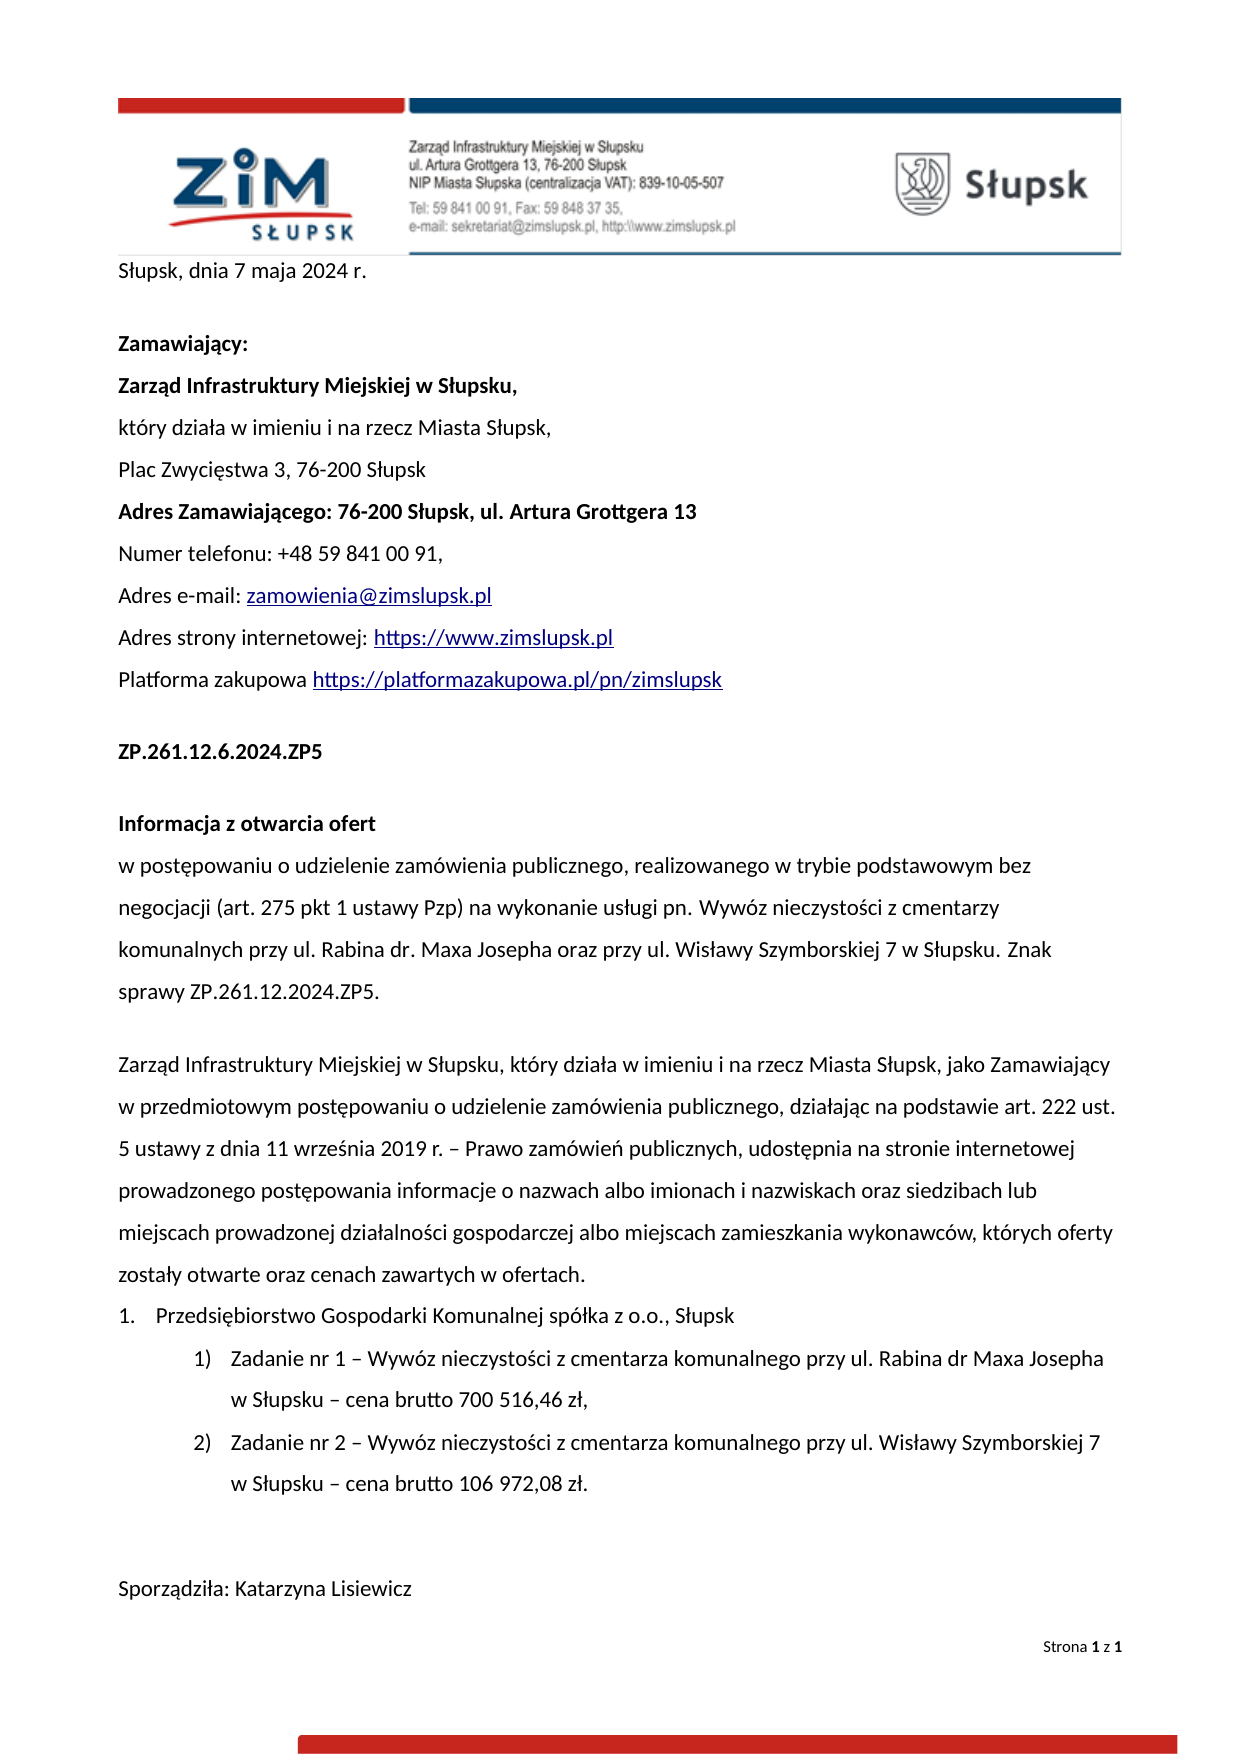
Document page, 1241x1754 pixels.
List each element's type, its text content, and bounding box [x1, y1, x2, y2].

text Platforma zakupowa https://platformazakupowa.pl/pn/zimslupsk [118, 665, 1122, 693]
text Adres strony internetowej: https://www.zimslupsk.pl [118, 623, 1122, 651]
text Zamawiający: [118, 329, 1122, 357]
list Zadanie nr 2 – Wywóz nieczystości z cmentarza komunalnego przy ul. Wisławy Szymborskiej 7 w Słupsku – cena brutto 106 972,08 zł. [193, 1428, 1122, 1498]
text Zarząd Infrastruktury Miejskiej w Słupsku, który działa w imieniu i na rzecz Miasta Słupsk, jako Zamawiający w przedmiotowym postępowaniu o udzielenie zamówienia publicznego, działając na podstawie art. 222 ust. 5 ustawy z dnia 11 września 2019 r. – Prawo zamówień publicznych, udostępnia na stronie internetowej prowadzonego postępowania informacje o nazwach albo imionach i nazwiskach oraz siedzibach lub miejscach prowadzonej działalności gospodarczej albo miejscach zamieszkania wykonawców, których oferty zostały otwarte oraz cenach zawartych w ofertach. [118, 1050, 1122, 1288]
text Słupsk, dnia 7 maja 2024 r. [118, 256, 1122, 284]
text który działa w imieniu i na rzecz Miasta Słupsk, [118, 413, 1122, 441]
text Zarząd Infrastruktury Miejskiej w Słupsku, [118, 371, 1122, 399]
list Zadanie nr 1 – Wywóz nieczystości z cmentarza komunalnego przy ul. Rabina dr Maxa Josepha w Słupsku – cena brutto 700 516,46 zł, [193, 1344, 1122, 1414]
text Adres e-mail: zamowienia@zimslupsk.pl [118, 581, 1122, 609]
list Przedsiębiorstwo Gospodarki Komunalnej spółka z o.o., Słupsk [118, 1302, 1122, 1330]
text w postępowaniu o udzielenie zamówienia publicznego, realizowanego w trybie podstawowym bez negocjacji (art. 275 pkt 1 ustawy Pzp) na wykonanie usługi pn. Wywóz nieczystości z cmentarzy komunalnych przy ul. Rabina dr. Maxa Josepha oraz przy ul. Wisławy Szymborskiej 7 w Słupsku. Znak sprawy ZP.261.12.2024.ZP5. [118, 851, 1122, 1005]
text Numer telefonu: +48 59 841 00 91, [118, 539, 1122, 567]
text Sporządziła: Katarzyna Lisiewicz [118, 1574, 1122, 1602]
text ZP.261.12.6.2024.ZP5 [118, 737, 1122, 765]
text Adres Zamawiającego: 76-200 Słupsk, ul. Artura Grottgera 13 [118, 497, 1122, 525]
text Informacja z otwarcia ofert [118, 809, 1122, 837]
text Plac Zwycięstwa 3, 76-200 Słupsk [118, 455, 1122, 483]
